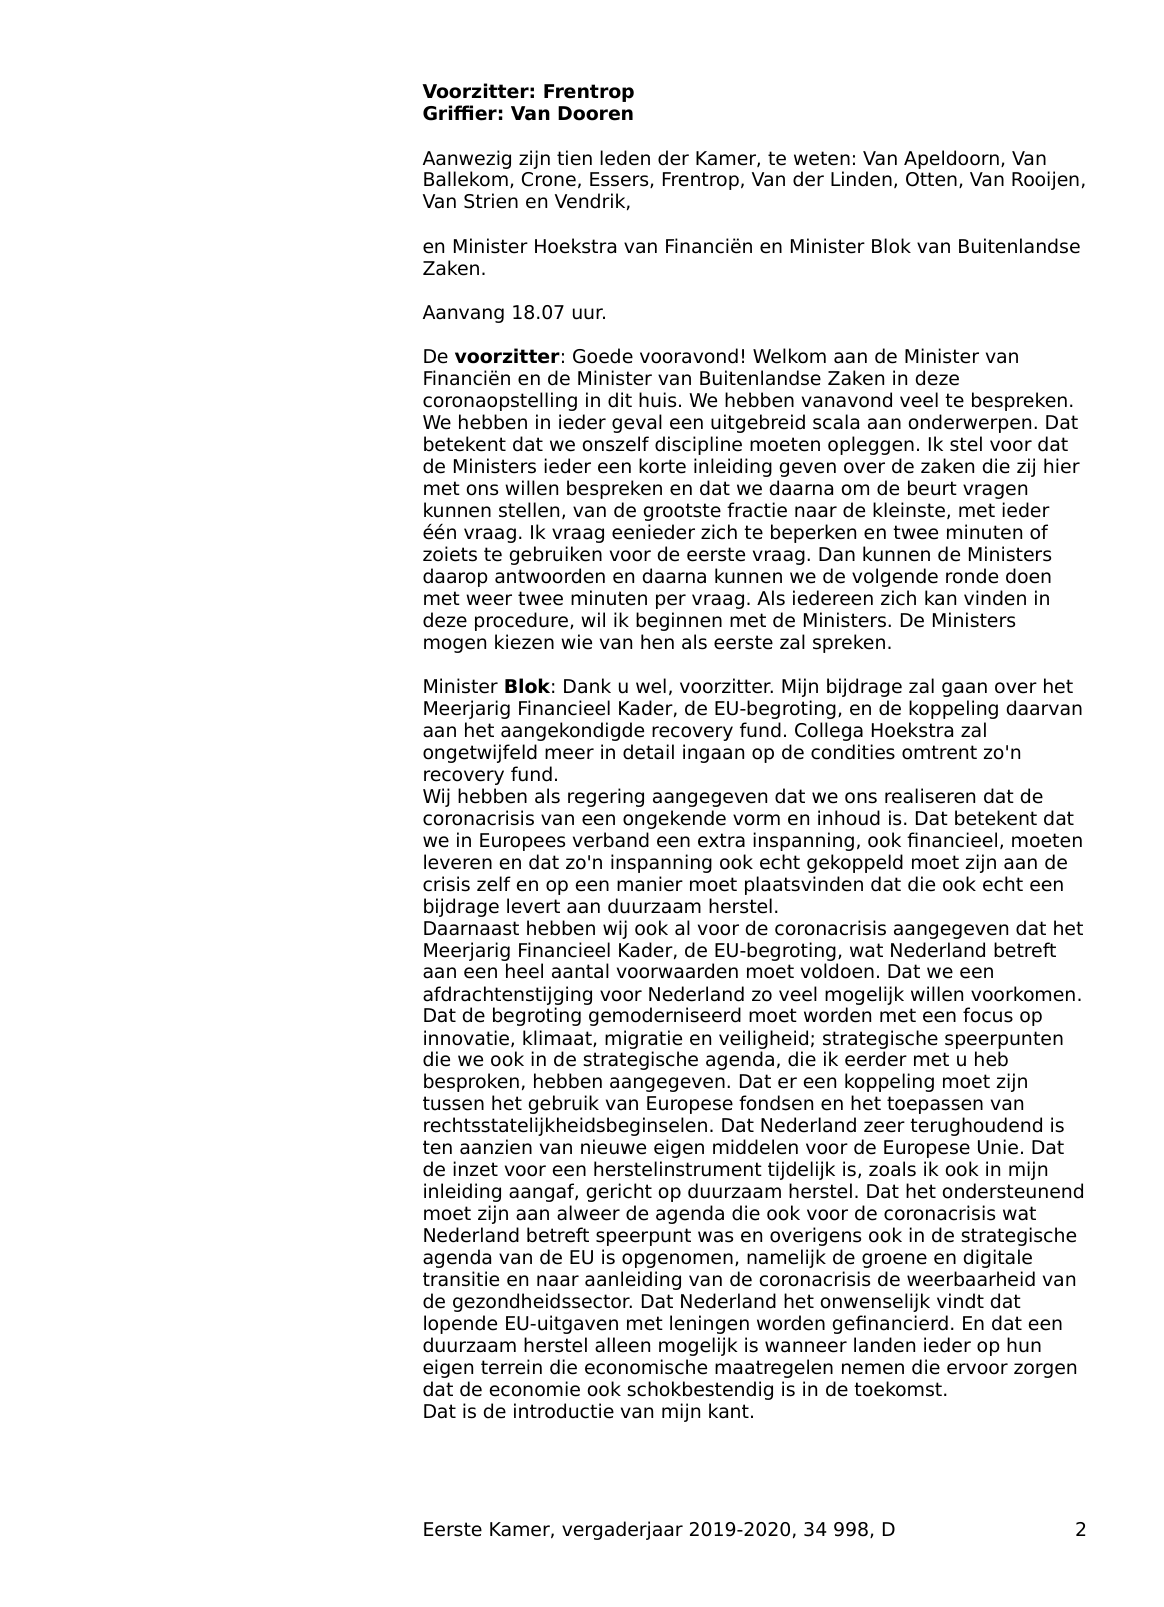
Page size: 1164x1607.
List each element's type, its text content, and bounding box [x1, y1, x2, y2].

text De voorzitter: Goede vooravond! Welkom aan de Minister van Financiën en de Minister van Buitenlandse Zaken in deze coronaopstelling in dit huis. We hebben vanavond veel te bespreken. We hebben in ieder geval een uitgebreid scala aan onderwerpen. Dat betekent dat we onszelf discipline moeten opleggen. Ik stel voor dat de Ministers ieder een korte inleiding geven over de zaken die zij hier met ons willen bespreken en dat we daarna om de beurt vragen kunnen stellen, van de grootste fractie naar de kleinste, met ieder één vraag. Ik vraag eenieder zich te beperken en twee minuten of zoiets te gebruiken voor de eerste vraag. Dan kunnen de Ministers daarop antwoorden en daarna kunnen we de volgende ronde doen met weer twee minuten per vraag. Als iedereen zich kan vinden in deze procedure, wil ik beginnen met de Ministers. De Ministers mogen kiezen wie van hen als eerste zal spreken. [422, 346, 1087, 653]
text Daarnaast hebben wij ook al voor de coronacrisis aangegeven dat het Meerjarig Financieel Kader, de EU-begroting, wat Nederland betreft aan een heel aantal voorwaarden moet voldoen. Dat we een afdrachtenstijging voor Nederland zo veel mogelijk willen voorkomen. Dat de begroting gemoderniseerd moet worden met een focus op innovatie, klimaat, migratie en veiligheid; strategische speerpunten die we ook in de strategische agenda, die ik eerder met u heb besproken, hebben aangegeven. Dat er een koppeling moet zijn tussen het gebruik van Europese fondsen en het toepassen van rechtsstatelijkheidsbeginselen. Dat Nederland zeer terughoudend is ten aanzien van nieuwe eigen middelen voor de Europese Unie. Dat de inzet voor een herstelinstrument tijdelijk is, zoals ik ook in mijn inleiding aangaf, gericht op duurzaam herstel. Dat het ondersteunend moet zijn aan alweer de agenda die ook voor de coronacrisis wat Nederland betreft speerpunt was en overigens ook in de strategische agenda van de EU is opgenomen, namelijk de groene en digitale transitie en naar aanleiding van de coronacrisis de weerbaarheid van de gezondheidssector. Dat Nederland het onwenselijk vindt dat lopende EU-uitgaven met leningen worden gefinancierd. En dat een duurzaam herstel alleen mogelijk is wanneer landen ieder op hun eigen terrein die economische maatregelen nemen die ervoor zorgen dat de economie ook schokbestendig is in de toekomst. [422, 917, 1087, 1401]
text Minister Blok: Dank u wel, voorzitter. Mijn bijdrage zal gaan over het Meerjarig Financieel Kader, de EU-begroting, en de koppeling daarvan aan het aangekondigde recovery fund. Collega Hoekstra zal ongetwijfeld meer in detail ingaan op de condities omtrent zo'n recovery fund. [422, 676, 1087, 786]
text Dat is de introductie van mijn kant. [422, 1401, 1087, 1423]
text Aanwezig zijn tien leden der Kamer, te weten: Van Apeldoorn, Van Ballekom, Crone, Essers, Frentrop, Van der Linden, Otten, Van Rooijen, Van Strien en Vendrik, [422, 147, 1087, 213]
text en Minister Hoekstra van Financiën en Minister Blok van Buitenlandse Zaken. [422, 236, 1087, 279]
text Wij hebben als regering aangegeven dat we ons realiseren dat de coronacrisis van een ongekende vorm en inhoud is. Dat betekent dat we in Europees verband een extra inspanning, ook financieel, moeten leveren en dat zo'n inspanning ook echt gekoppeld moet zijn aan de crisis zelf en op een manier moet plaatsvinden dat die ook echt een bijdrage levert aan duurzaam herstel. [422, 786, 1087, 917]
text Griffier: Van Dooren [422, 103, 1087, 125]
text Aanvang 18.07 uur. [422, 302, 1087, 324]
text Voorzitter: Frentrop [422, 81, 1087, 103]
